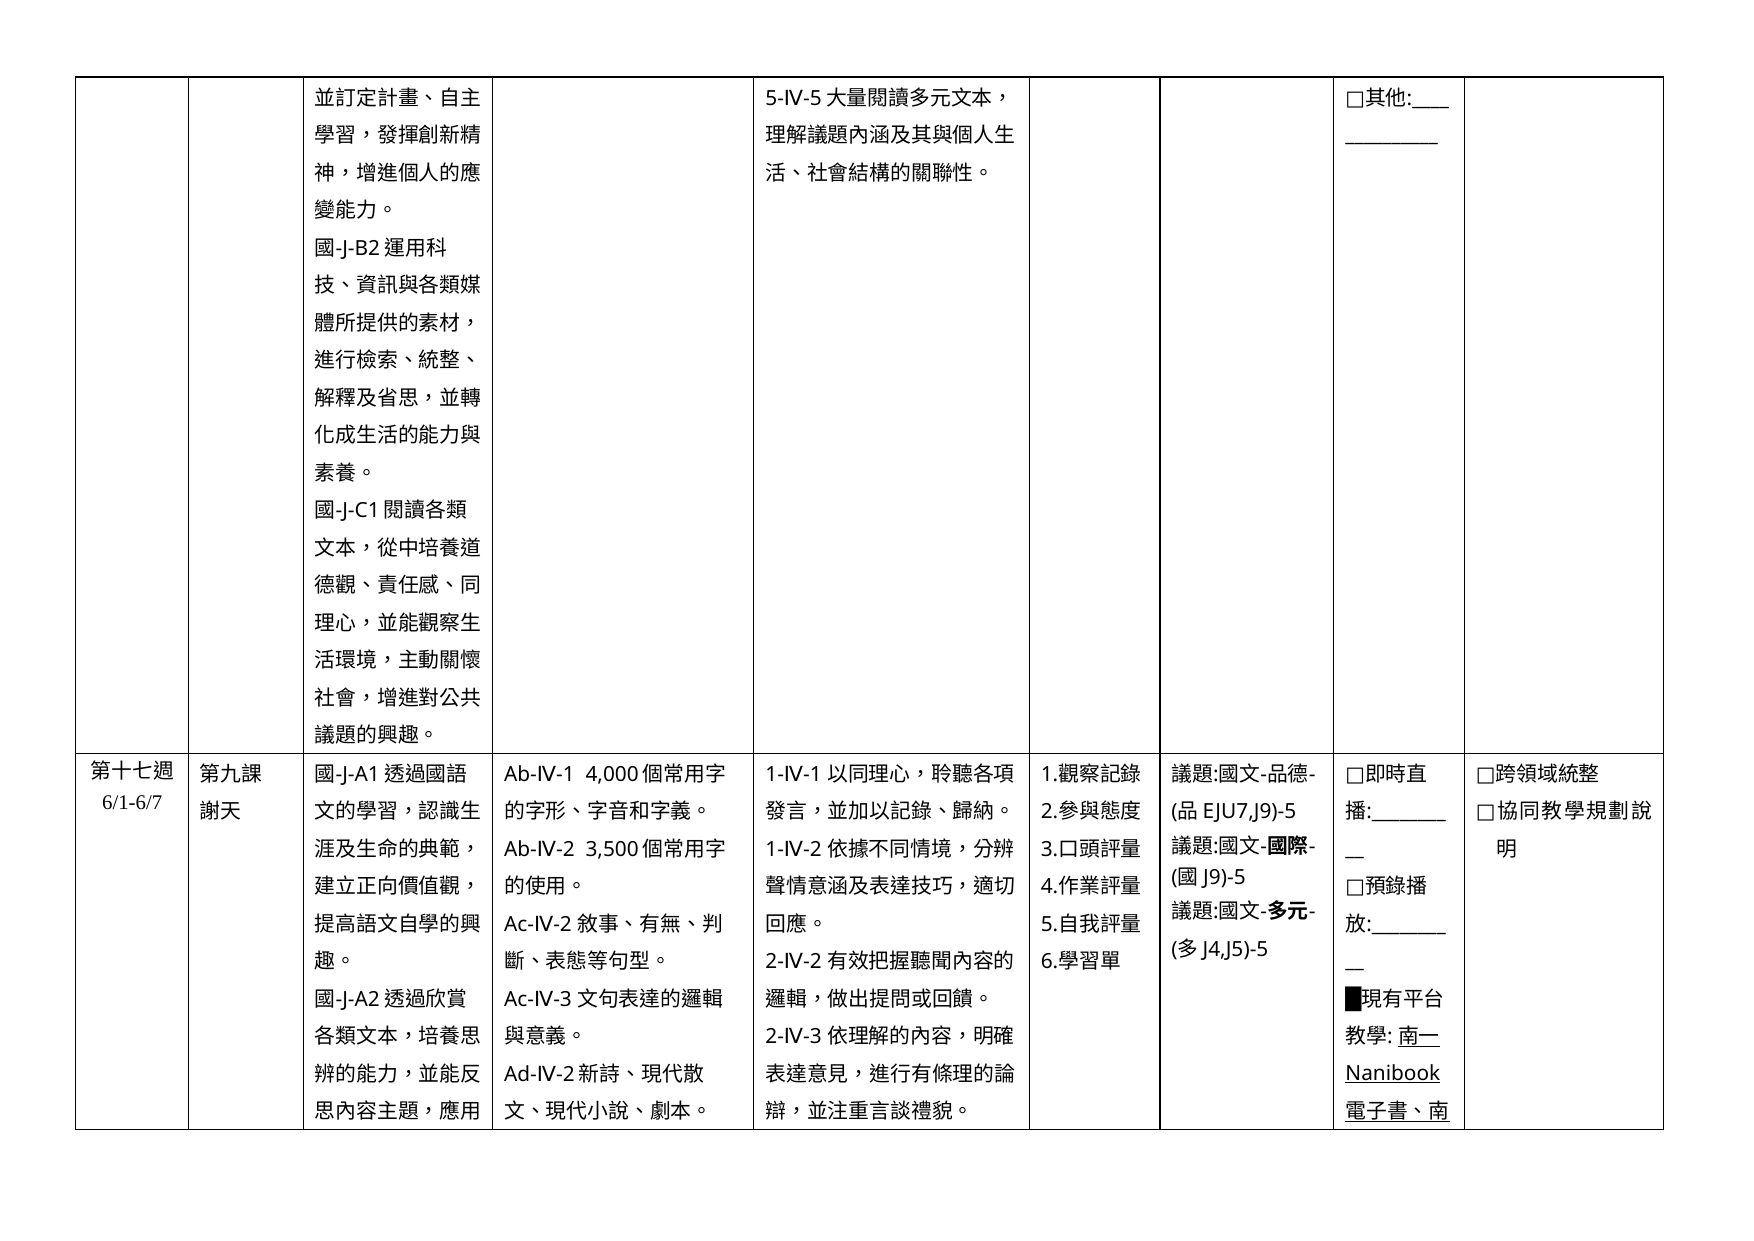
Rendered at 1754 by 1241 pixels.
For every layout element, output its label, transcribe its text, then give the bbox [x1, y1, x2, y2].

table_cell □即時直播:__________ □預錄播放:__________ █現有平台教學: 南一Nanibook電子書、南 [1334, 754, 1464, 1128]
table_cell [1030, 78, 1159, 752]
table_cell 第九課 謝天 [189, 754, 303, 1128]
table_cell 1.觀察記錄 2.參與態度 3.口頭評量 4.作業評量 5.自我評量 6.學習單 [1030, 754, 1159, 1128]
table_cell 議題:國文-品德-(品EJU7,J9)-5 議題:國文-國際-(國 J9)-5 議題:國文-多元-(多J4,J5)-5 [1161, 754, 1333, 1128]
table_cell 並訂定計畫、自主學習，發揮創新精神，增進個人的應變能力。 國-J-B2運用科技、資訊與各類媒體所提供的素材，進行檢索、統整、解釋及省思，並轉化成生活的能力與素養。 國-J-C1閱讀各類文本，從中培養道德觀、責任感、同理心，並能觀察生活環境，主動關懷社會，增進對公共議題的興趣。 [304, 78, 492, 752]
table_cell [76, 78, 188, 752]
table_cell □其他:______________ [1334, 78, 1464, 752]
table_cell Ab-Ⅳ-1 4,000個常用字的字形、字音和字義。 Ab-Ⅳ-2 3,500個常用字的使用。 Ac-Ⅳ-2 敘事、有無、判斷、表態等句型。 Ac-Ⅳ-3 文句表達的邏輯與意義。 Ad-Ⅳ-2新詩、現代散文、現代小說、劇本。 [493, 754, 753, 1128]
table_cell □跨領域統整 □協同教學規劃說明 [1465, 754, 1663, 1128]
table_cell [493, 78, 753, 752]
table_cell 1-Ⅳ-1 以同理心，聆聽各項發言，並加以記錄、歸納。 1-Ⅳ-2 依據不同情境，分辨聲情意涵及表達技巧，適切回應。 2-Ⅳ-2 有效把握聽聞內容的邏輯，做出提問或回饋。 2-Ⅳ-3 依理解的內容，明確表達意見，進行有條理的論辯，並注重言談禮貌。 [754, 754, 1029, 1128]
table_cell 國-J-A1透過國語文的學習，認識生涯及生命的典範，建立正向價值觀，提高語文自學的興趣。 國-J-A2透過欣賞各類文本，培養思辨的能力，並能反思內容主題，應用 [304, 754, 492, 1128]
table_cell [1465, 78, 1663, 752]
table_cell [189, 78, 303, 752]
table_cell 第十七週 6/1-6/7 [76, 754, 188, 1128]
table_cell 5-Ⅳ-5大量閱讀多元文本，理解議題內涵及其與個人生活、社會結構的關聯性。 [754, 78, 1029, 752]
table_cell [1161, 78, 1333, 752]
